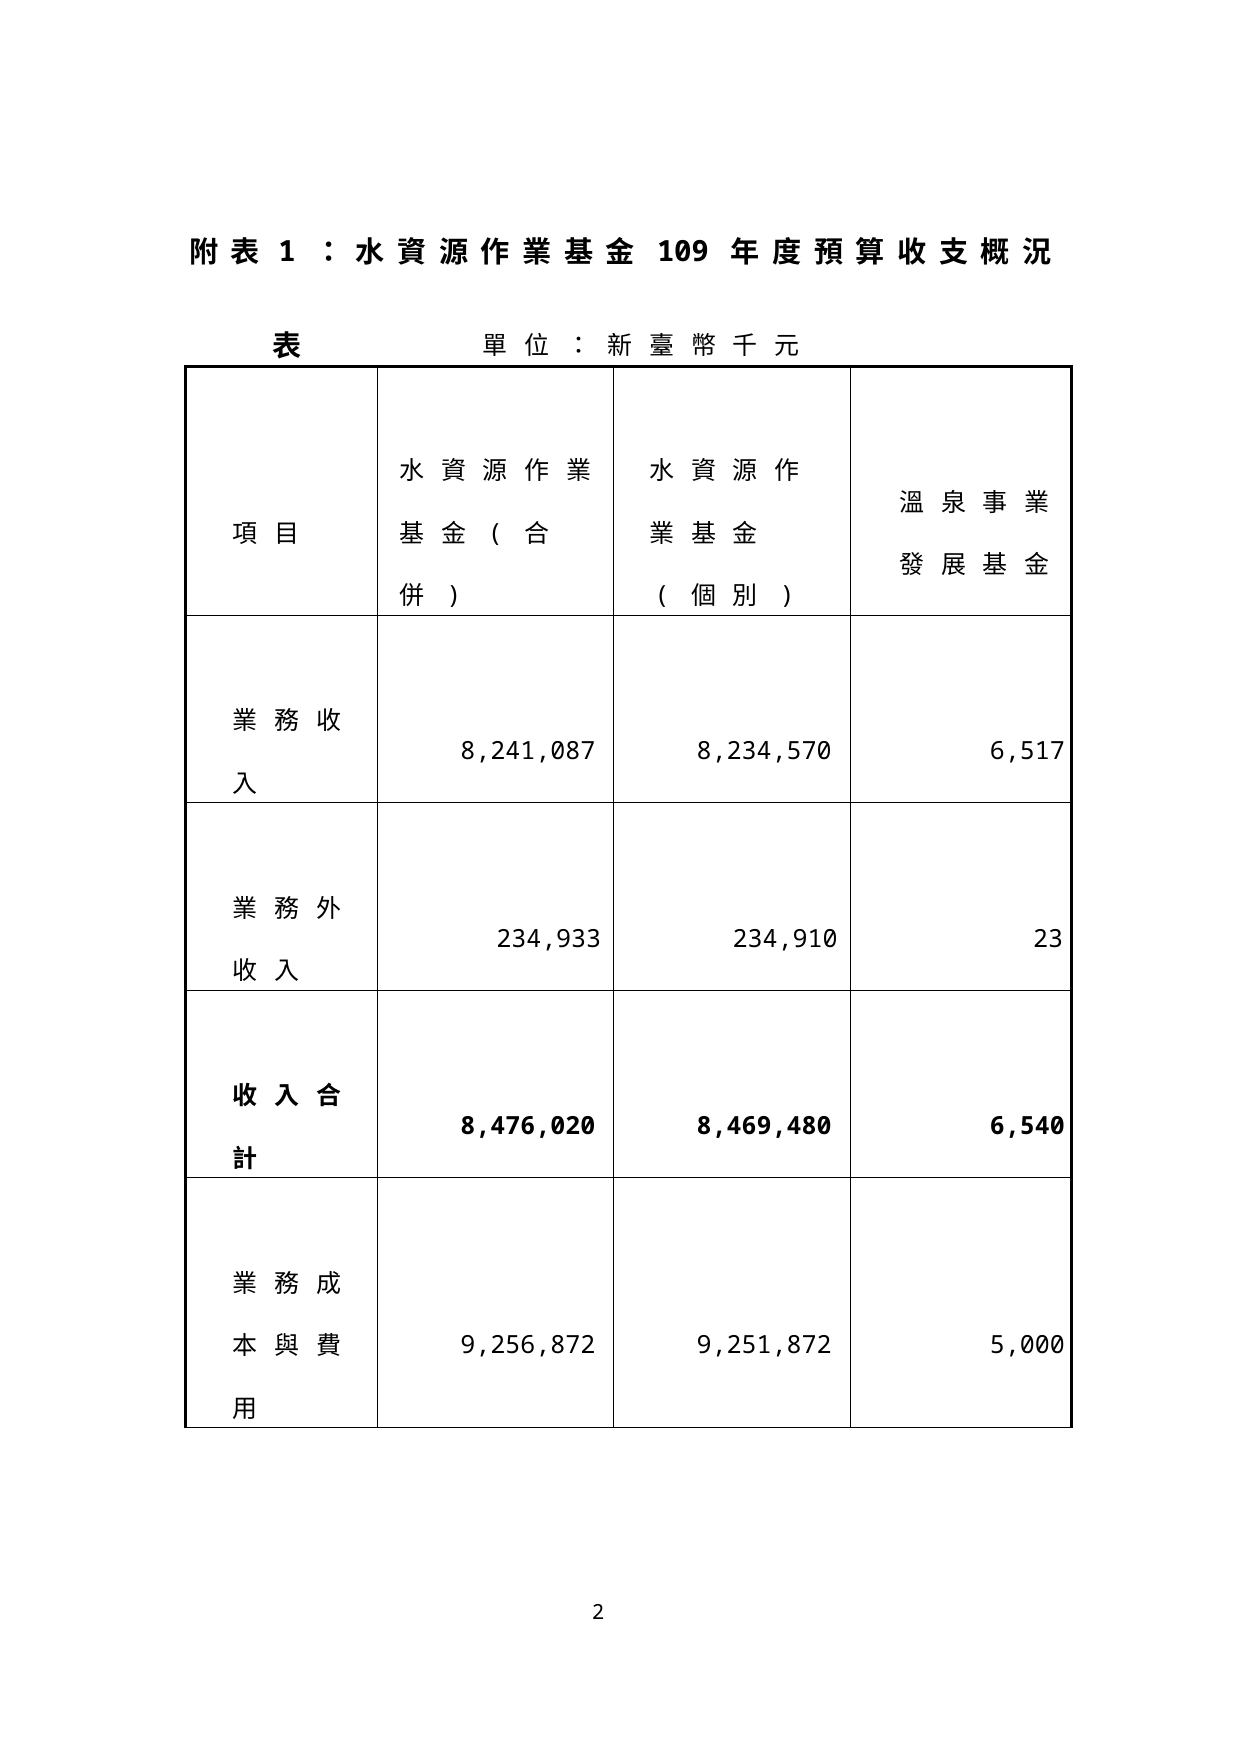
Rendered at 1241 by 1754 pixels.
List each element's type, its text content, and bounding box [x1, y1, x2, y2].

text 附表1：水資源作業基金109年度預算收支概況表 單位：新臺幣千元 [183, 177, 1058, 365]
table_cell 234,910 [614, 803, 850, 990]
table_cell 6,540 [851, 991, 1070, 1177]
table_cell 9,251,872 [614, 1178, 850, 1427]
table_cell 23 [851, 803, 1070, 990]
table_cell 5,000 [851, 1178, 1070, 1427]
table_cell 8,469,480 [614, 991, 850, 1177]
table_cell 8,476,020 [378, 991, 613, 1177]
table_header 溫泉事業發展基金 [851, 368, 1070, 615]
table_cell 9,256,872 [378, 1178, 613, 1427]
table_header 水資源作業基金(個別) [614, 368, 850, 615]
table_header 水資源作業基金(合併) [378, 368, 613, 615]
table_cell 6,517 [851, 616, 1070, 802]
table_cell 業務成本與費用 [187, 1178, 377, 1427]
table_cell 234,933 [378, 803, 613, 990]
table_cell 8,241,087 [378, 616, 613, 802]
table_cell 業務收入 [187, 616, 377, 802]
table_cell 收入合計 [187, 991, 377, 1177]
table_header 項目 [187, 368, 377, 615]
table_cell 8,234,570 [614, 616, 850, 802]
table_cell 業務外收入 [187, 803, 377, 990]
